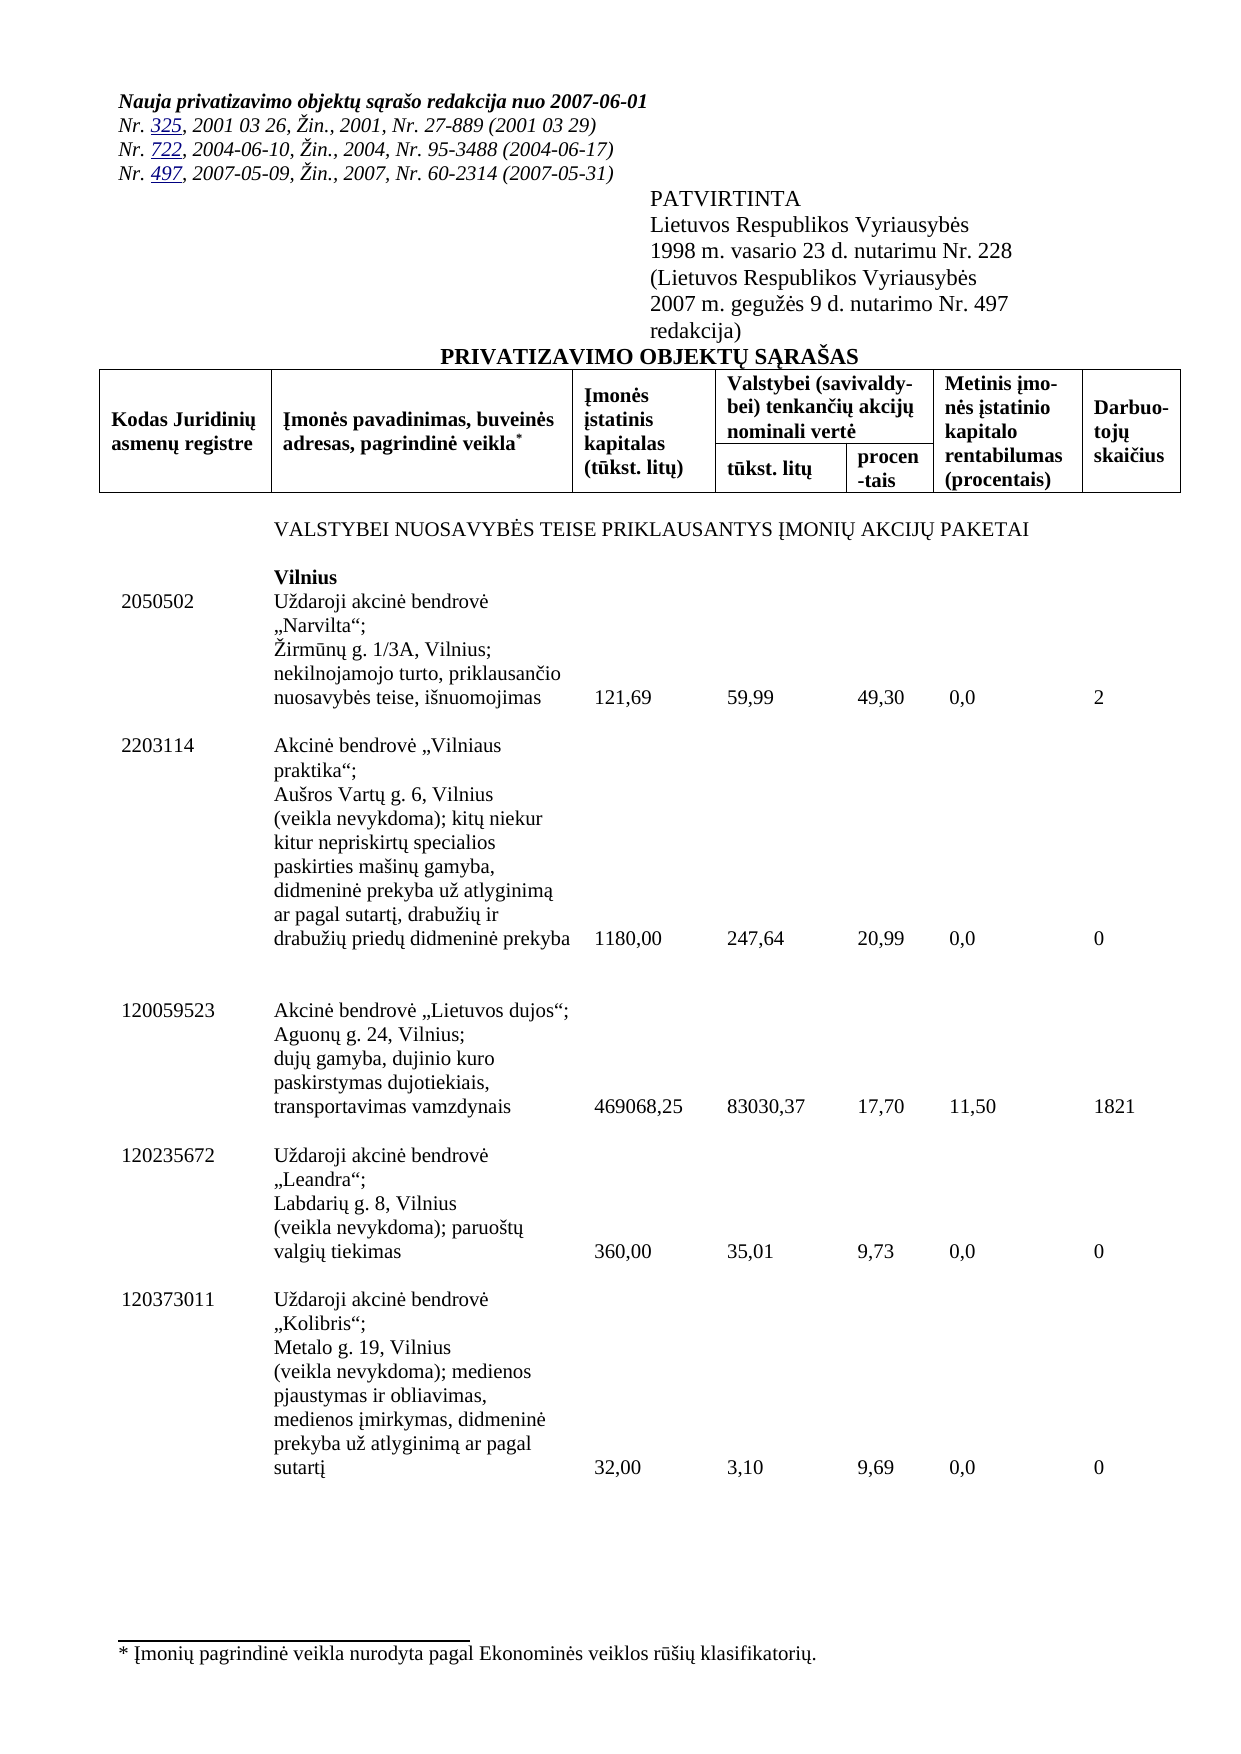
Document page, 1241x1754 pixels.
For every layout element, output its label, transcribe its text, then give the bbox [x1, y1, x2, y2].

text Nauja privatizavimo objektų sąrašo redakcija nuo 2007-06-01 [118, 89, 1181, 113]
table_cell 0,0 [938, 1143, 1082, 1263]
table_header Darbuo-tojų skaičius [1083, 370, 1180, 492]
table_cell Akcinė bendrovė „Vilniaus praktika“; Aušros Vartų g. 6, Vilnius (veikla nevykdoma); kitų niekur kitur nepriskirtų specialios paskirties mašinų gamyba, didmeninė prekyba už atlyginimą ar pagal sutartį, drabužių ir drabužių priedų didmeninė prekyba [262, 734, 583, 950]
table_cell tūkst. litų [716, 444, 846, 492]
table_cell 49,30 [846, 589, 938, 709]
table_cell [100, 709, 104, 733]
table_cell 83030,37 [716, 998, 846, 1118]
text Nr. 497, 2007-05-09, Žin., 2007, Nr. 60-2314 (2007-05-31) [118, 161, 1181, 185]
table_cell 0 [1083, 1143, 1185, 1263]
table_cell [100, 493, 104, 517]
table_cell [105, 709, 1185, 733]
table_cell [105, 950, 262, 974]
table_cell [105, 1263, 1185, 1287]
table_cell [100, 1263, 104, 1287]
text redakcija) [650, 317, 1181, 343]
table_cell Uždaroji akcinė bendrovė „Leandra“; Labdarių g. 8, Vilnius (veikla nevykdoma); paruoštų valgių tiekimas [262, 1143, 583, 1263]
text 2007 m. gegužės 9 d. nutarimo Nr. 497 [650, 290, 1181, 317]
table_cell [100, 734, 104, 950]
table_cell 121,69 [583, 589, 716, 709]
table_cell [846, 950, 938, 974]
table_cell [262, 950, 588, 974]
table_cell [105, 1119, 1185, 1142]
table_cell [1181, 443, 1185, 492]
table_cell 360,00 [583, 1143, 716, 1263]
table_cell [100, 1143, 104, 1263]
table_cell 120235672 [105, 1143, 262, 1263]
table_header Įmonės įstatinis kapitalas (tūkst. litų) [573, 370, 715, 492]
table_cell 0,0 [938, 589, 1082, 709]
table_cell 35,01 [716, 1143, 846, 1263]
table_cell 120373011 [105, 1287, 262, 1479]
text PRIVATIZAVIMO OBJEKTŲ SĄRAŠAS [118, 343, 1181, 369]
text PATVIRTINTA [650, 185, 1181, 211]
text Nr. 325, 2001 03 26, Žin., 2001, Nr. 27-889 (2001 03 29) [118, 113, 1181, 137]
table_cell 0,0 [938, 1287, 1082, 1479]
table_cell [1083, 950, 1176, 974]
table_cell [105, 1479, 1185, 1503]
table_cell [105, 517, 262, 565]
text 1998 m. vasario 23 d. nutarimu Nr. 228 [650, 238, 1181, 264]
text Lietuvos Respublikos Vyriausybės [650, 211, 1181, 238]
table_cell [100, 1479, 104, 1503]
table_cell VALSTYBEI NUOSAVYBĖS TEISE PRIKLAUSANTYS ĮMONIŲ AKCIJŲ PAKETAI [262, 517, 1185, 565]
table_cell 11,50 [938, 998, 1082, 1118]
table_cell 0,0 [938, 734, 1082, 950]
table_cell 2203114 [105, 734, 262, 950]
table_cell [1176, 950, 1180, 974]
table_cell 9,73 [846, 1143, 938, 1263]
table_cell Vilnius [262, 565, 1185, 589]
table_cell 3,10 [716, 1287, 846, 1479]
table_cell [1180, 950, 1185, 974]
table_cell [100, 950, 104, 974]
table_cell 0 [1083, 734, 1185, 950]
table_cell [716, 950, 846, 974]
table_cell [100, 974, 104, 998]
table_header Kodas Juridinių asmenų registre [100, 370, 271, 492]
table_header Metinis įmo­nės įstatinio kapitalo rentabilumas (procentais) [934, 370, 1082, 492]
table_cell 20,99 [846, 734, 938, 950]
table_cell procen-tais [847, 444, 933, 492]
table_cell 0 [1083, 1287, 1185, 1479]
table_header Valstybei (savivaldy­bei) tenkančių akcijų nominali vertė [716, 370, 933, 443]
table_cell 32,00 [583, 1287, 716, 1479]
table_cell 1180,00 [583, 734, 716, 950]
table_cell 120059523 [105, 998, 262, 1118]
table_cell [100, 998, 104, 1118]
table_header Įmonės pavadinimas, buveinės adresas, pagrindinė veikla [272, 370, 572, 492]
table_cell [100, 1287, 104, 1479]
table_cell [938, 950, 1082, 974]
table_cell [105, 974, 1185, 998]
table_cell [262, 492, 1185, 517]
table_cell [100, 589, 104, 709]
table_cell [100, 565, 104, 589]
table_cell 247,64 [716, 734, 846, 950]
table_cell [105, 565, 262, 589]
text (Lietuvos Respublikos Vyriausybės [650, 264, 1181, 290]
table_cell [100, 517, 104, 565]
table_cell Akcinė bendrovė „Lietuvos dujos“; Aguonų g. 24, Vilnius; dujų gamyba, dujinio kuro paskirstymas dujotiekiais, transportavimas vamzdynais [262, 998, 583, 1118]
table_cell 1821 [1083, 998, 1185, 1118]
table_cell 9,69 [846, 1287, 938, 1479]
table_cell 59,99 [716, 589, 846, 709]
text Nr. 722, 2004-06-10, Žin., 2004, Nr. 95-3488 (2004-06-17) [118, 137, 1181, 161]
table_cell Uždaroji akcinė bendrovė „Kolibris“; Metalo g. 19, Vilnius (veikla nevykdoma); medienos pjaustymas ir obliavimas, medienos įmirkymas, didmeninė prekyba už atlyginimą ar pagal sutartį [262, 1287, 583, 1479]
table_cell [105, 493, 262, 517]
table_cell 2 [1083, 589, 1185, 709]
table_cell [100, 1119, 104, 1142]
table_cell 17,70 [846, 998, 938, 1118]
table_cell 469068,25 [583, 998, 716, 1118]
table_header [1181, 369, 1185, 443]
table_cell 2050502 [105, 589, 262, 709]
table_cell [588, 950, 716, 974]
table_cell Uždaroji akcinė bendrovė „Narvilta“; Žirmūnų g. 1/3A, Vilnius; nekilnojamojo turto, priklausančio nuosavybės teise, išnuomojimas [262, 589, 583, 709]
